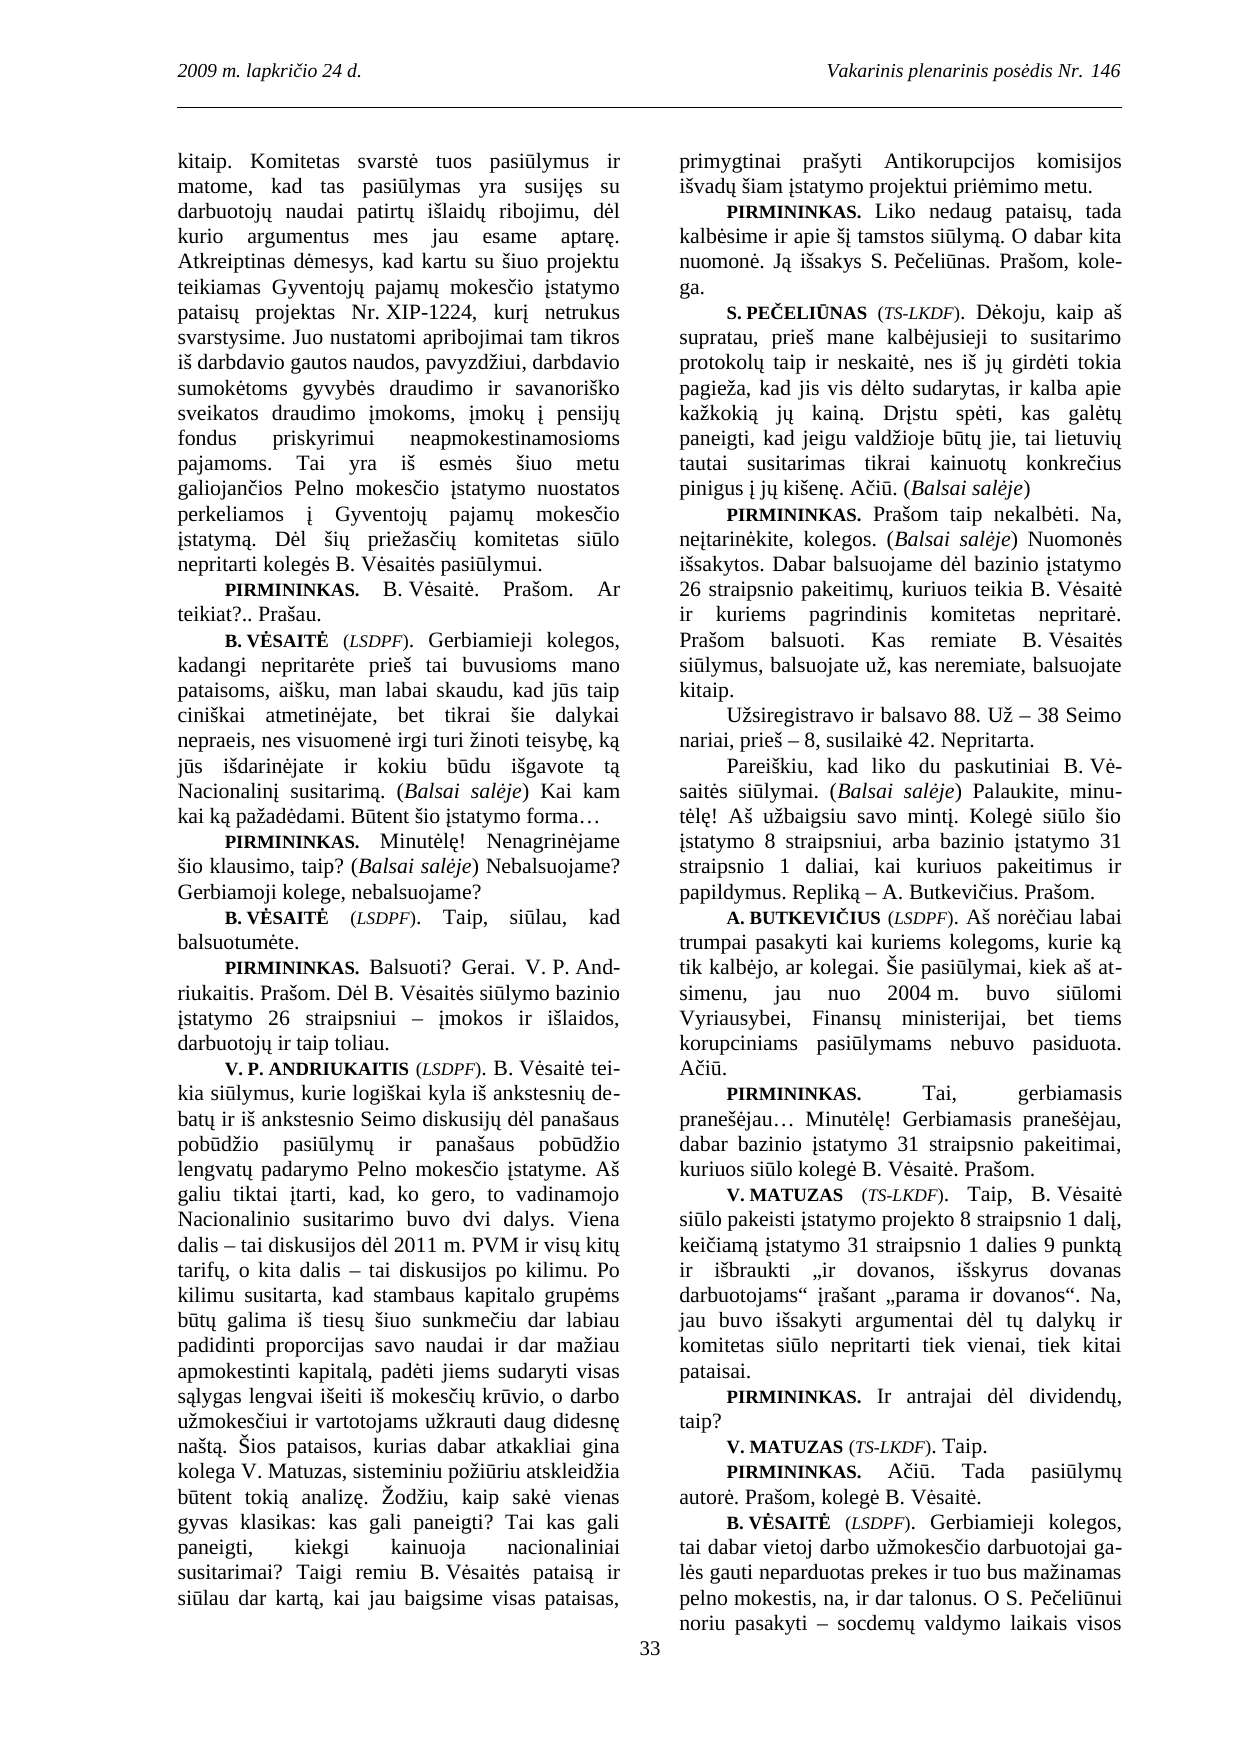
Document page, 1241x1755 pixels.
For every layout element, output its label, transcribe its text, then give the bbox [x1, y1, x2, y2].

text PIRMININKAS. Liko nedaug pataisų, tada kalbėsime ir apie šį tamstos siūlymą. O dabar kita nuomonė. Ją išsakys S. Pečeliūnas. Prašom, ko­le­ga. [679, 198, 1122, 299]
text Pareiškiu, kad liko du paskutiniai B. Vė­saitės siūlymai. (Balsai salėje) Palaukite, minu­tėlę! Aš užbaigsiu savo mintį. Kolegė siūlo šio įstatymo 8 straipsniui, arba bazinio įstatymo 31 straipsnio 1 daliai, kai kuriuos pakeitimus ir papildymus. Repliką – A. Butkevičius. Prašom. [679, 753, 1122, 904]
text B. VĖSAITĖ (LSDPF). Taip, siūlau, kad balsuotumėte. [177, 904, 620, 954]
text PIRMININKAS. Minutėlę! Nenagrinėjame šio klausimo, taip? (Balsai salėje) Nebalsuojame? Gerbiamoji kolege, nebalsuojame? [177, 828, 620, 904]
text A. BUTKEVIČIUS (LSDPF). Aš norėčiau labai trumpai pasakyti kai kuriems kolegoms, kurie ką tik kalbėjo, ar kolegai. Šie pasiūlymai, kiek aš at­si­menu, jau nuo 2004 m. buvo siūlomi Vyriausybei, Finansų ministerijai, bet tiems korupciniams pasiūlymams nebuvo pasiduota. Ačiū. [679, 904, 1122, 1080]
text V. MATUZAS (TS-LKDF). Taip. [679, 1433, 1122, 1458]
text kitaip. Ko­mitetas svarstė tuos pasiūlymus ir matome, kad tas pasiūlymas yra susijęs su darbuotojų naudai patirtų išlaidų ribojimu, dėl kurio argumentus mes jau esame aptarę. Atkreiptinas dėmesys, kad kartu su šiuo projektu teikiamas Gyventojų pajamų mokesčio įstatymo pataisų projektas Nr. XIP-1224, kurį netrukus svarstysime. Juo nustatomi apribojimai tam tikros iš darbdavio gautos naudos, pavyzdžiui, darbdavio sumokėtoms gyvybės draudimo ir savanoriško sveikatos draudimo įmokoms, įmokų į pensijų fondus priskyrimui neapmokestinamosioms pajamoms. Tai yra iš esmės šiuo metu galiojančios Pelno mokesčio įstatymo nuostatos perkeliamos į Gyventojų pajamų mokesčio įstatymą. Dėl šių priežasčių komitetas siūlo nepritarti kolegės B. Vėsaitės pasiūlymui. [177, 148, 620, 576]
text PIRMININKAS. Ačiū. Tada pasiūlymų autorė. Prašom, kolegė B. Vėsaitė. [679, 1458, 1122, 1509]
text PIRMININKAS. Tai, gerbiamasis pranešėjau… Minutėlę! Gerbiamasis pranešėjau, dabar ba­zinio įstatymo 31 straipsnio pakeitimai, kuriuos siūlo kolegė B. Vėsaitė. Prašom. [679, 1080, 1122, 1181]
text V. MATUZAS (TS-LKDF). Taip, B. Vėsaitė siū­lo pakeisti įstatymo projekto 8 straipsnio 1 dalį, keičiamą įstatymo 31 straipsnio 1 dalies 9 punktą ir išbraukti „ir dovanos, išskyrus dovanas darbuotojams“ įrašant „parama ir dovanos“. Na, jau buvo išsakyti argumentai dėl tų dalykų ir komitetas siūlo nepritarti tiek vienai, tiek kitai pataisai. [679, 1181, 1122, 1383]
text S. PEČELIŪNAS (TS-LKDF). Dėkoju, kaip aš supratau, prieš mane kalbėjusieji to susitarimo pro­tokolų taip ir neskaitė, nes iš jų girdėti tokia pagieža, kad jis vis dėlto sudarytas, ir kalba apie kažkokią jų kainą. Drįstu spėti, kas galėtų paneigti, kad jeigu valdžioje būtų jie, tai lietuvių tautai susitarimas tikrai kainuotų konkrečius pinigus į jų kišenę. Ačiū. (Balsai salėje) [679, 299, 1122, 501]
text primygtinai prašyti Antikorupcijos komisijos išvadų šiam įstatymo projektui priėmimo metu. [679, 148, 1122, 198]
text PIRMININKAS. Ir antrajai dėl dividendų, taip? [679, 1383, 1122, 1433]
text B. VĖSAITĖ (LSDPF). Gerbiamieji kolegos, kadangi nepritarėte prieš tai buvusioms mano pataisoms, aišku, man labai skaudu, kad jūs taip ciniškai atmetinėjate, bet tikrai šie dalykai nepraeis, nes visuomenė irgi turi žinoti teisybę, ką jūs išdarinėjate ir kokiu būdu išgavote tą Nacionalinį susitarimą. (Balsai salėje) Kai kam kai ką pažadėdami. Būtent šio įstatymo forma… [177, 627, 620, 828]
text PIRMININKAS. B. Vėsaitė. Prašom. Ar teikiat?.. Prašau. [177, 576, 620, 627]
text PIRMININKAS. Prašom taip nekalbėti. Na, neįtarinėkite, kolegos. (Balsai salėje) Nuomonės išsakytos. Dabar balsuojame dėl bazinio įstatymo 26 straipsnio pakeitimų, kuriuos teikia B. Vėsaitė ir kuriems pagrindinis komitetas nepritarė. Prašom balsuoti. Kas remiate B. Vėsaitės siūlymus, balsuojate už, kas neremiate, balsuojate kitaip. [679, 501, 1122, 702]
text B. VĖSAITĖ (LSDPF). Gerbiamieji kolegos, tai dabar vietoj darbo užmokesčio darbuotojai ga­lės gauti neparduotas prekes ir tuo bus mažinamas pelno mokestis, na, ir dar talonus. O S. Pečeliūnui noriu pasakyti – socdemų valdymo laikais visos [679, 1509, 1122, 1635]
text PIRMININKAS. Balsuoti? Gerai. V. P. An­d­riukaitis. Prašom. Dėl B. Vėsaitės siūlymo bazinio įstatymo 26 straipsniui – įmokos ir išlaidos, darbuotojų ir taip toliau. [177, 954, 620, 1055]
text Užsiregistravo ir balsavo 88. Už – 38 Seimo nariai, prieš – 8, susilaikė 42. Nepritarta. [679, 702, 1122, 753]
text V. P. ANDRIUKAITIS (LSDPF). B. Vėsaitė tei­kia siūlymus, kurie logiškai kyla iš ankstesnių de­batų ir iš ankstesnio Seimo diskusijų dėl panašaus pobūdžio pasiūlymų ir panašaus pobūdžio lengvatų padarymo Pelno mokesčio įstatyme. Aš galiu tiktai įtarti, kad, ko gero, to vadinamojo nacionalinio susitarimo buvo dvi dalys. Viena dalis – tai diskusijos dėl 2011 m. PVM ir visų kitų tarifų, o kita dalis – tai diskusijos po kilimu. Po kilimu susitarta, kad stambaus kapitalo grupėms būtų galima iš tiesų šiuo sunkmečiu dar labiau padidinti proporcijas savo naudai ir dar mažiau apmokestinti kapitalą, padėti jiems sudaryti visas sąlygas lengvai išeiti iš mokesčių krūvio, o darbo užmokesčiui ir vartotojams užkrauti daug didesnę naštą. Šios pataisos, kurias dabar atkakliai gina kolega V. Matuzas, sisteminiu požiūriu atskleidžia būtent tokią analizę. Žodžiu, kaip sakė vienas gyvas klasikas: kas gali paneigti? Tai kas gali paneigti, kie­kgi kainuoja nacionaliniai susitarimai? Taigi remiu B. Vėsaitės pataisą ir siūlau dar kartą, kai jau baigsime visas pataisas, [177, 1055, 620, 1610]
